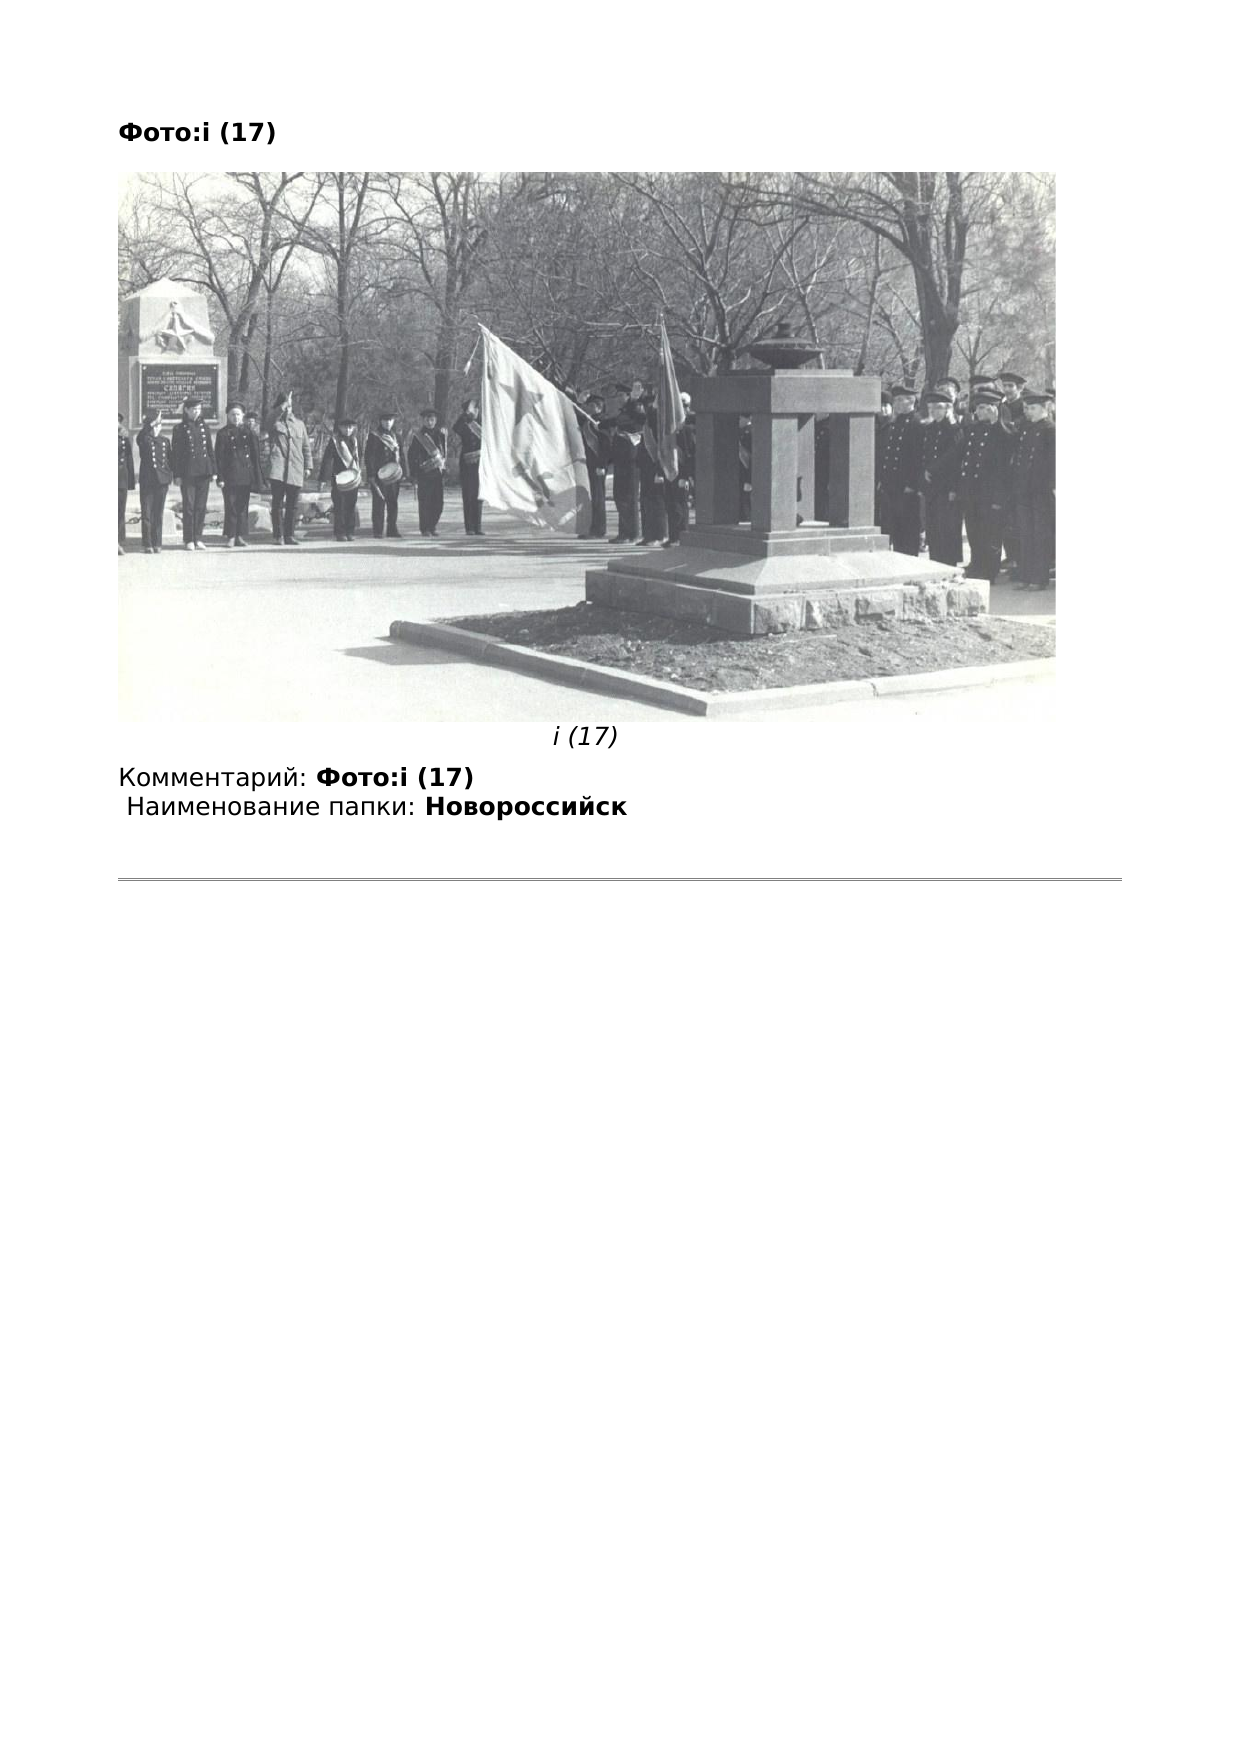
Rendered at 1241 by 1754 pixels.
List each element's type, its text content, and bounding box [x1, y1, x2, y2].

subtitle Фото:i (17) [118, 118, 1122, 147]
text i (17) [118, 722, 1056, 751]
text Комментарий: Фото:i (17) Наименование папки: Новороссийск [118, 763, 1122, 851]
picture [118, 172, 1056, 722]
